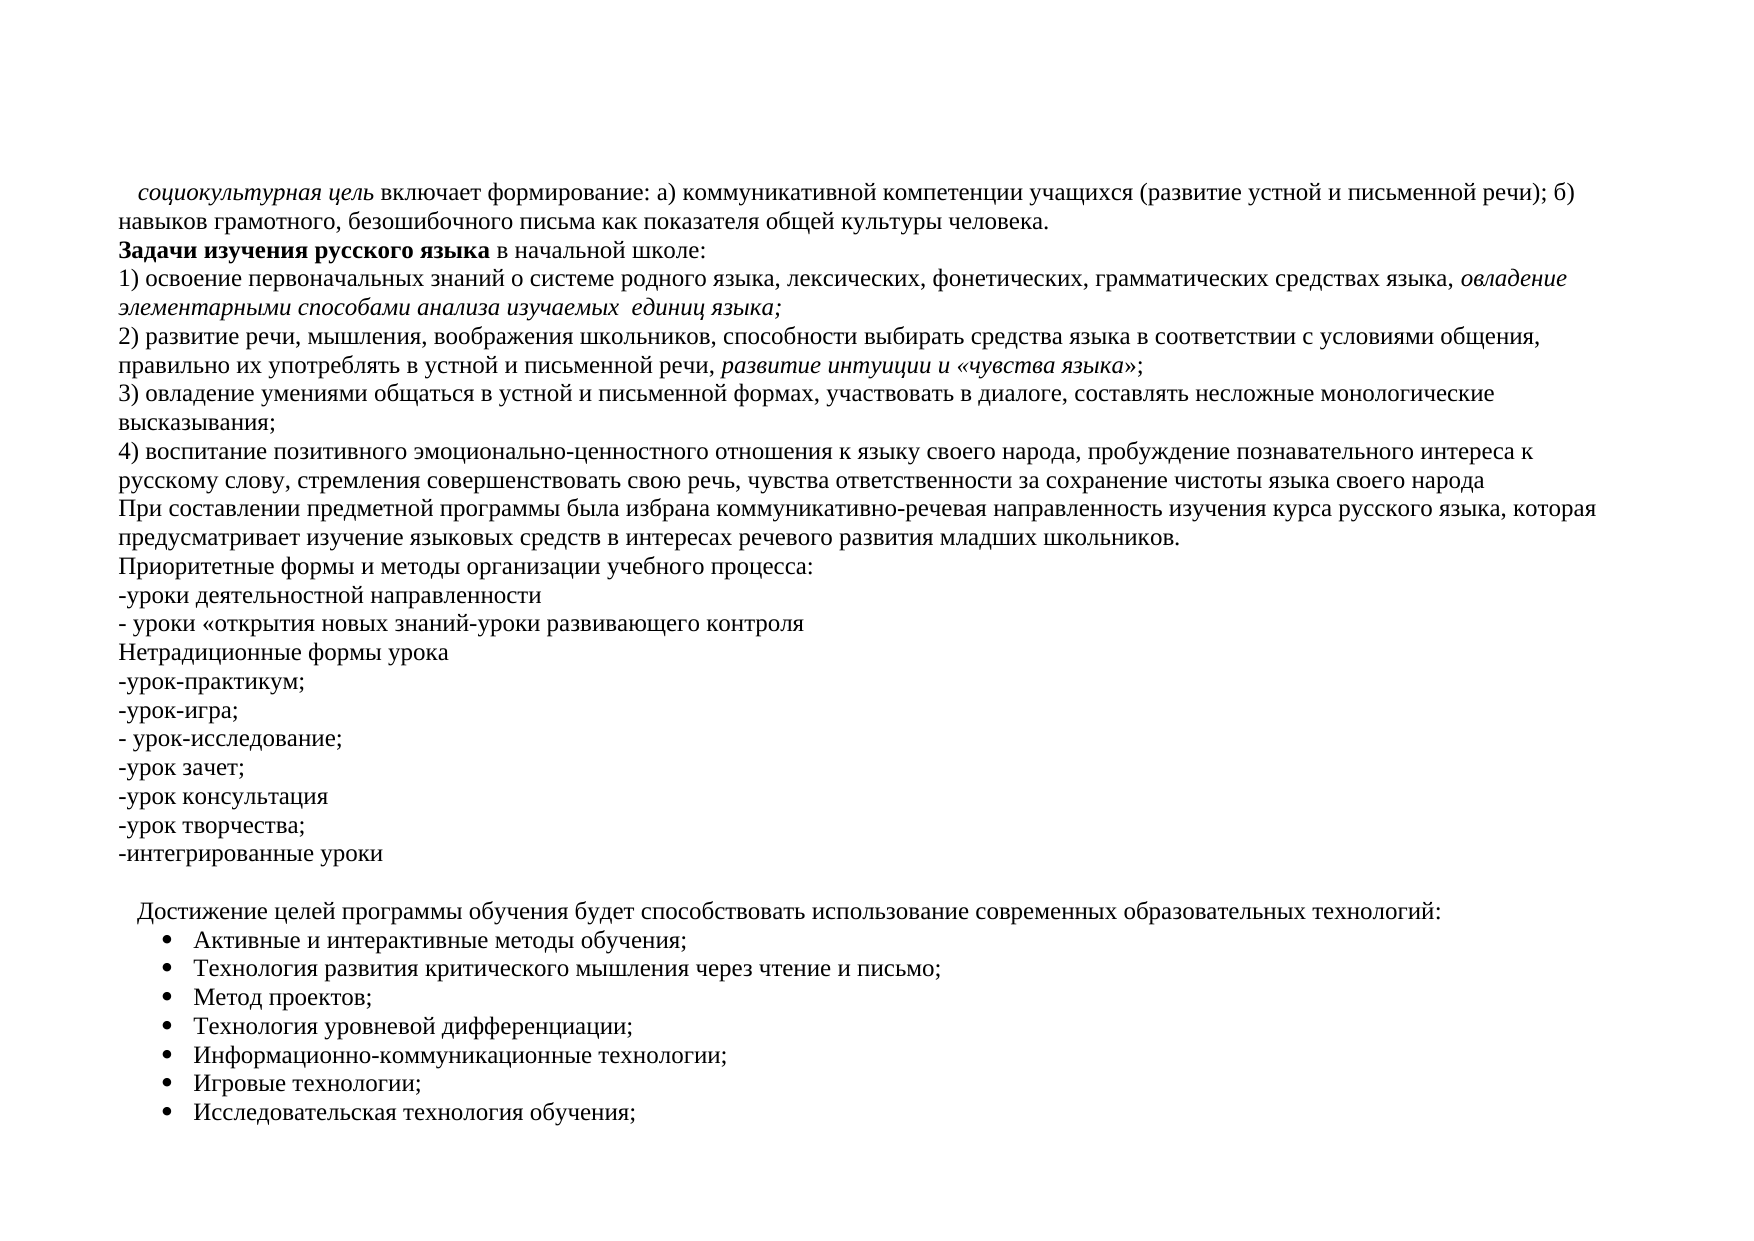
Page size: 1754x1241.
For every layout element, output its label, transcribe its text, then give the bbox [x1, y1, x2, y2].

text Задачи изучения русского языка в начальной школе: [118, 235, 1636, 263]
text Нетрадиционные формы урока [118, 637, 1636, 666]
list Активные и интерактивные методы обучения; [163, 925, 1636, 953]
text - урок-исследование; [118, 723, 1636, 752]
text -урок консультация [118, 781, 1636, 810]
text -урок зачет; [118, 752, 1636, 781]
list Исследовательская технология обучения; [163, 1097, 1636, 1126]
text -уроки деятельностной направленности [118, 580, 1636, 608]
list Игровые технологии; [163, 1068, 1636, 1097]
text -урок-игра; [118, 695, 1636, 723]
text Достижение целей программы обучения будет способствовать использование современных образовательных технологий: [118, 896, 1636, 925]
text 􀁹социокультурная цель включает формирование: а) коммуникативной компетенции учащихся (развитие устной и письменной речи); б) навыков грамотного, безошибочного письма как показателя общей культуры человека. [118, 177, 1636, 235]
text 2) развитие речи, мышления, воображения школьников, способности выбирать средства языка в соответствии с условиями общения, правильно их употреблять в устной и письменной речи, развитие интуиции и «чувства языка»; [118, 321, 1636, 378]
text Приоритетные формы и методы организации учебного процесса: [118, 551, 1636, 580]
list Информационно-коммуникационные технологии; [163, 1040, 1636, 1068]
text 3) овладение умениями общаться в устной и письменной формах, участвовать в диалоге, составлять несложные монологические высказывания; [118, 378, 1636, 436]
list Технология уровневой дифференциации; [163, 1011, 1636, 1040]
text -урок-практикум; [118, 666, 1636, 695]
text 1) освоение первоначальных знаний о системе родного языка, лексических, фонетических, грамматических средствах языка, овладение элементарными способами анализа изучаемых единиц языка; [118, 263, 1636, 321]
text 4) воспитание позитивного эмоционально-ценностного отношения к языку своего народа, пробуждение познавательного интереса к русскому слову, стремления совершенствовать свою речь, чувства ответственности за сохранение чистоты языка своего народа [118, 436, 1636, 493]
text - уроки «открытия новых знаний-уроки развивающего контроля [118, 608, 1636, 637]
list Метод проектов; [163, 982, 1636, 1011]
text -интегрированные уроки [118, 838, 1636, 867]
text -урок творчества; [118, 810, 1636, 838]
list Технология развития критического мышления через чтение и письмо; [163, 953, 1636, 982]
text При составлении предметной программы была избрана коммуникативно-речевая направленность изучения курса русского языка, которая предусматривает изучение языковых средств в интересах речевого развития младших школьников. [118, 493, 1636, 551]
